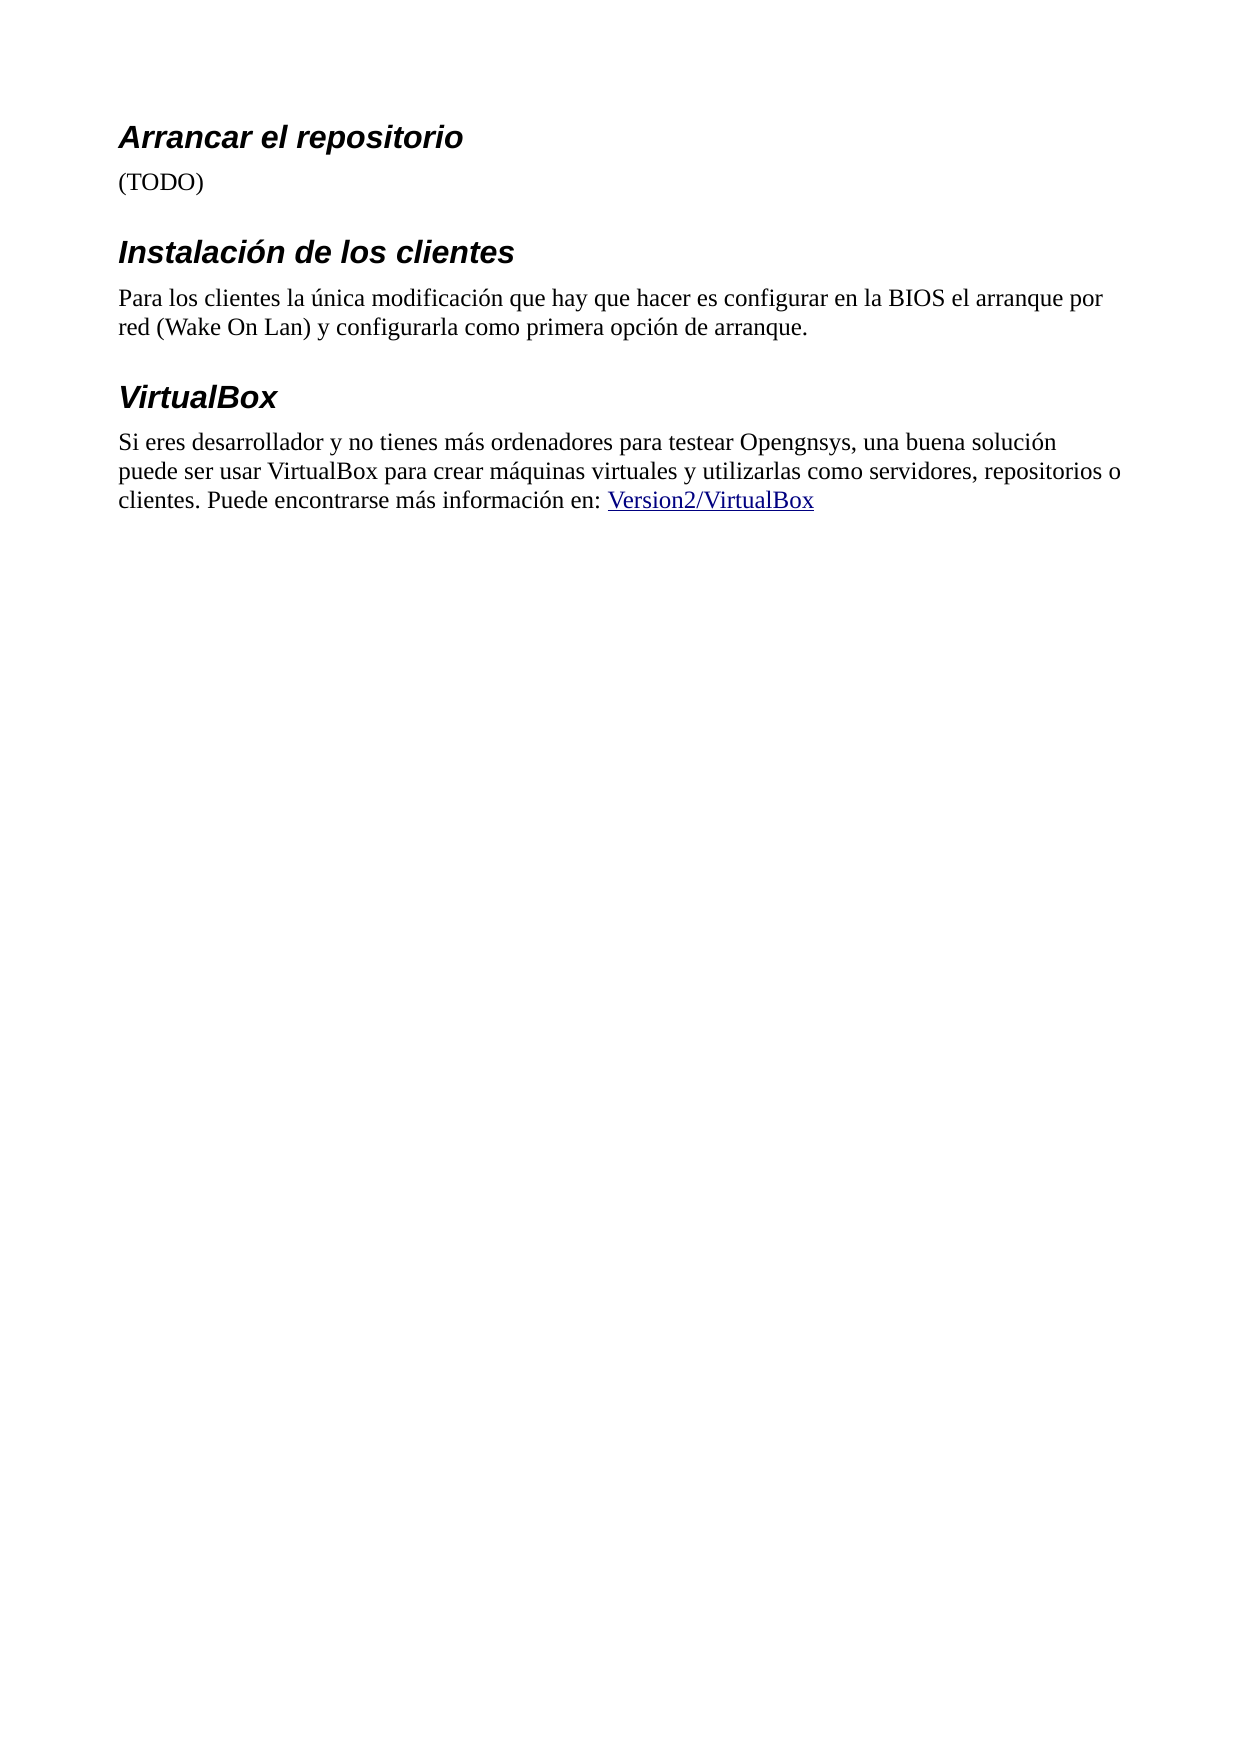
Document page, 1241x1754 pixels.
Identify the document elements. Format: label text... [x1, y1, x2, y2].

subtitle Arrancar el repositorio [118, 118, 1122, 155]
text Si eres desarrollador y no tienes más ordenadores para testear Opengnsys, una buena solución puede ser usar VirtualBox para crear máquinas virtuales y utilizarlas como servidores, repositorios o clientes. Puede encontrarse más información en: Version2/VirtualBox [118, 427, 1122, 514]
text Para los clientes la única modificación que hay que hacer es configurar en la BIOS el arranque por red (Wake On Lan) y configurarla como primera opción de arranque. [118, 283, 1122, 341]
text (TODO) [118, 167, 1122, 196]
subtitle Instalación de los clientes [118, 234, 1122, 271]
subtitle VirtualBox [118, 378, 1122, 415]
